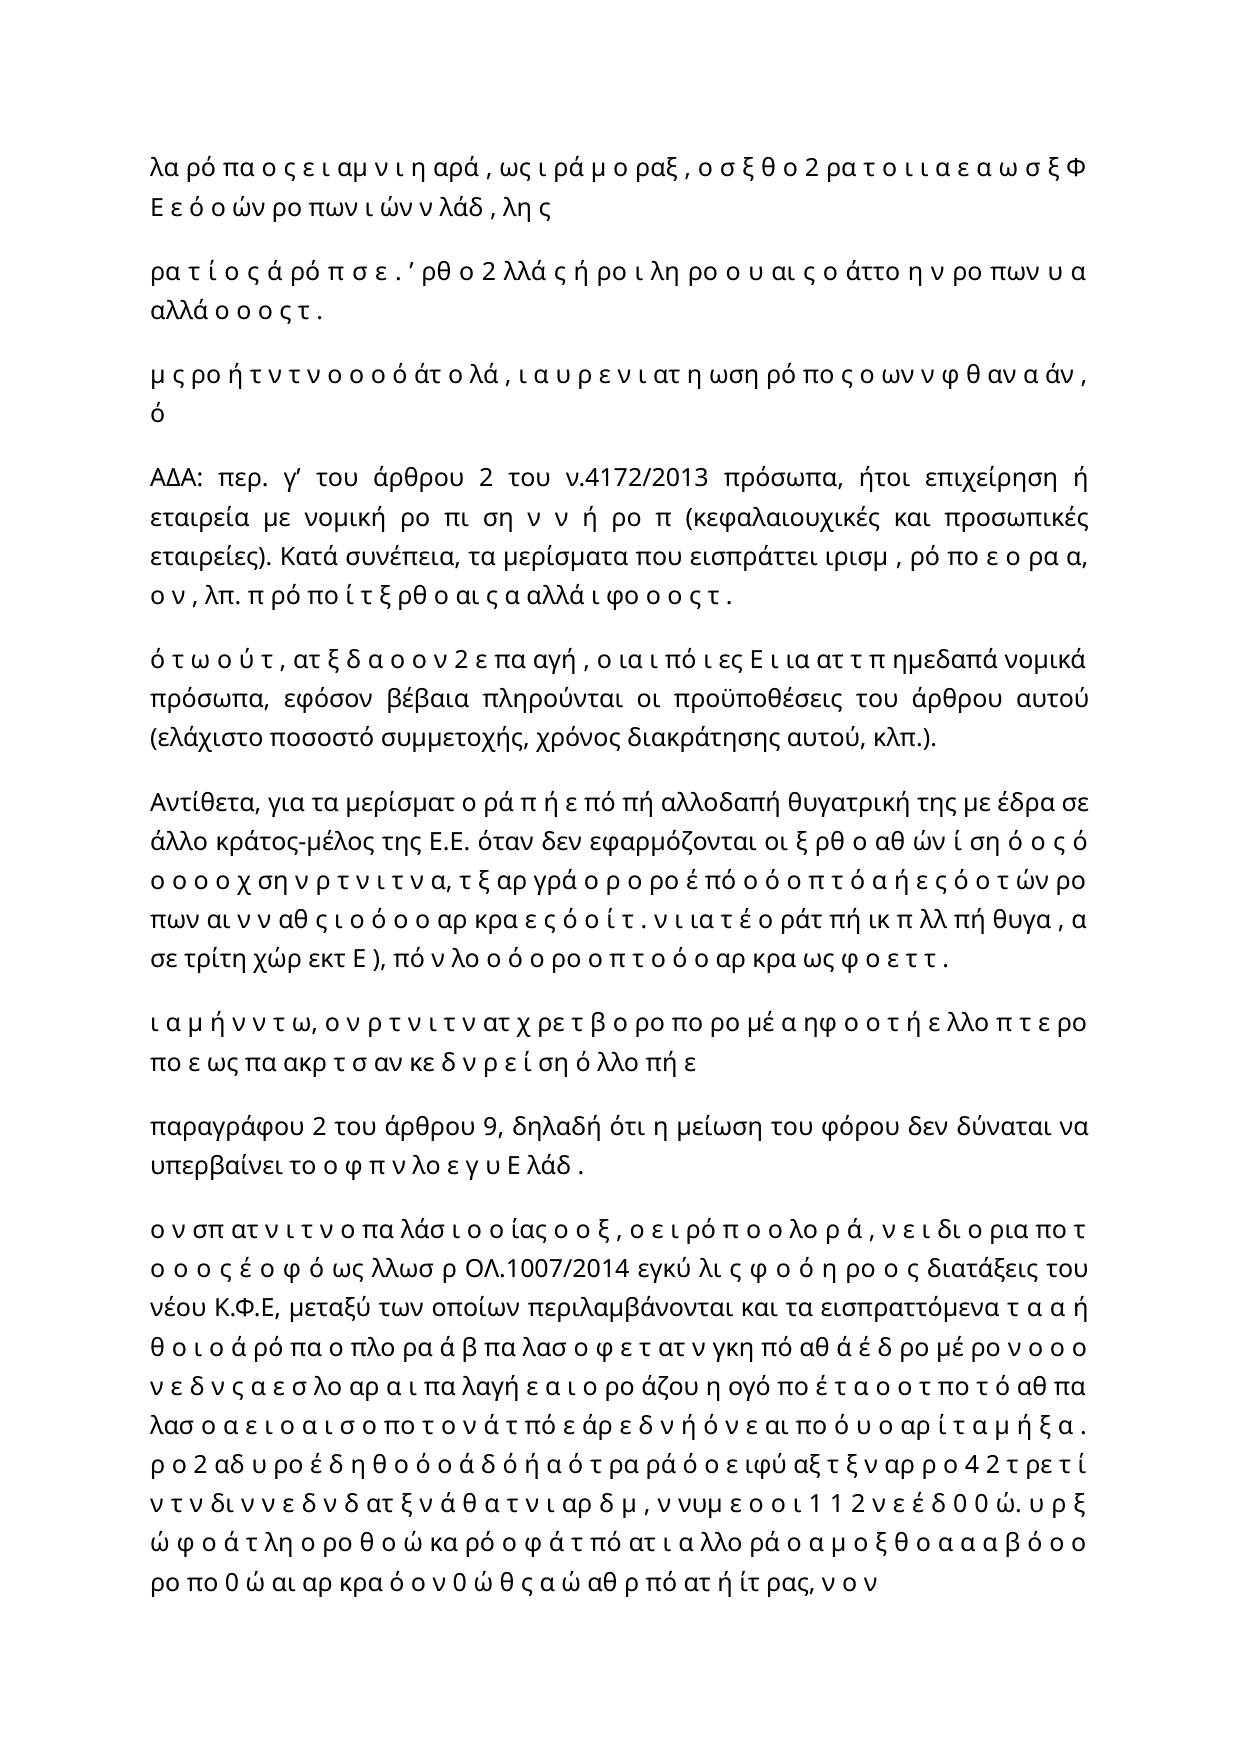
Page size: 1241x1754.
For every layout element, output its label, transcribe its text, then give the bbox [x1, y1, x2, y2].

text μ ς ρο ή τ ν τ ν ο ο ο ό άτ ο λά , ι α υ ρ ε ν ι ατ η ωση ρό πο ς ο ων ν φ θ αν α άν , ό [150, 357, 1090, 430]
text Αντίθετα, για τα μερίσματ ο ρά π ή ε πό πή αλλοδαπή θυγατρική της με έδρα σε άλλο κράτος-μέλος της Ε.Ε. όταν δεν εφαρμόζονται οι ξ ρθ ο αθ ών ί ση ό ο ς ό ο ο ο ο χ ση ν ρ τ ν ι τ ν α, τ ξ αρ γρά ο ρ ο ρο έ πό ο ό ο π τ ό α ή ε ς ό ο τ ών ρο πων αι ν ν αθ ς ι ο ό ο ο αρ κρα ε ς ό ο ί τ . ν ι ια τ έ ο ράτ πή ικ π λλ πή θυγα , α σε τρίτη χώρ εκτ Ε ), πό ν λο ο ό ο ρο ο π τ ο ό ο αρ κρα ως φ ο ε τ τ . [150, 784, 1090, 975]
text λα ρό πα ο ς ε ι αμ ν ι η αρά , ως ι ρά μ ο ραξ , ο σ ξ θ ο 2 ρα τ ο ι ι α ε α ω σ ξ Φ Ε ε ό ο ών ρο πων ι ών ν λάδ , λη ς [150, 150, 1090, 223]
text ρα τ ί ο ς ά ρό π σ ε . ’ ρθ ο 2 λλά ς ή ρο ι λη ρο ο υ αι ς ο άττο η ν ρο πων υ α αλλά ο ο ο ς τ . [150, 253, 1090, 327]
text ΑΔΑ: περ. γ’ του άρθρου 2 του ν.4172/2013 πρόσωπα, ήτοι επιχείρηση ή εταιρεία με νομική ρο πι ση ν ν ή ρο π (κεφαλαιουχικές και προσωπικές εταιρείες). Κατά συνέπεια, τα μερίσματα που εισπράττει ιρισμ , ρό πο ε ο ρα α, ο ν , λπ. π ρό πο ί τ ξ ρθ ο αι ς α αλλά ι φο ο ο ς τ . [150, 460, 1090, 612]
text ι α μ ή ν ν τ ω, ο ν ρ τ ν ι τ ν ατ χ ρε τ β ο ρο πο ρο μέ α ηφ ο ο τ ή ε λλο π τ ε ρο πο ε ως πα ακρ τ σ αν κε δ ν ρ ε ί ση ό λλο πή ε [150, 1005, 1090, 1078]
text ο ν σπ ατ ν ι τ ν ο πα λάσ ι ο ο ίας ο ο ξ , ο ε ι ρό π ο ο λο ρ ά , ν ε ι δι ο ρια πο τ ο ο ο ς έ ο φ ό ως λλωσ ρ ΟΛ.1007/2014 εγκύ λι ς φ ο ό η ρο ο ς διατάξεις του νέου Κ.Φ.Ε, μεταξύ των οποίων περιλαμβάνονται και τα εισπραττόμενα τ α α ή θ ο ι ο ά ρό πα ο πλο ρα ά β πα λασ ο φ ε τ ατ ν γκη πό αθ ά έ δ ρο μέ ρο ν ο ο ο ν ε δ ν ς α ε σ λο αρ α ι πα λαγή ε α ι ο ρο άζου η ογό πο έ τ α ο ο τ πο τ ό αθ πα λασ ο α ε ι ο α ι σ ο πο τ ο ν ά τ πό ε άρ ε δ ν ή ό ν ε αι πο ό υ ο αρ ί τ α μ ή ξ α . ρ ο 2 αδ υ ρο έ δ η θ ο ό ο ά δ ό ή α ό τ ρα ρά ό ο ε ιφύ αξ τ ξ ν αρ ρ ο 4 2 τ ρε τ ί ν τ ν δι ν ν ε δ ν δ ατ ξ ν ά θ α τ ν ι αρ δ μ , ν νυμ ε ο ο ι 1 1 2 ν ε έ δ 0 0 ώ. υ ρ ξ ώ φ ο ά τ λη ο ρο θ ο ώ κα ρό ο φ ά τ πό ατ ι α λλο ρά ο α μ ο ξ θ ο α α α β ό ο ο ρο πο 0 ώ αι αρ κρα ό ο ν 0 ώ θ ς α ώ αθ ρ πό ατ ή ίτ ρας, ν ο ν [150, 1212, 1090, 1598]
text παραγράφου 2 του άρθρου 9, δηλαδή ότι η μείωση του φόρου δεν δύναται να υπερβαίνει το ο φ π ν λο ε γ υ Ε λάδ . [150, 1108, 1090, 1182]
text ό τ ω ο ύ τ , ατ ξ δ α ο ο ν 2 ε πα αγή , ο ια ι πό ι ες Ε ι ια ατ τ π ημεδαπά νομικά πρόσωπα, εφόσον βέβαια πληρούνται οι προϋποθέσεις του άρθρου αυτού (ελάχιστο ποσοστό συμμετοχής, χρόνος διακράτησης αυτού, κλπ.). [150, 642, 1090, 754]
